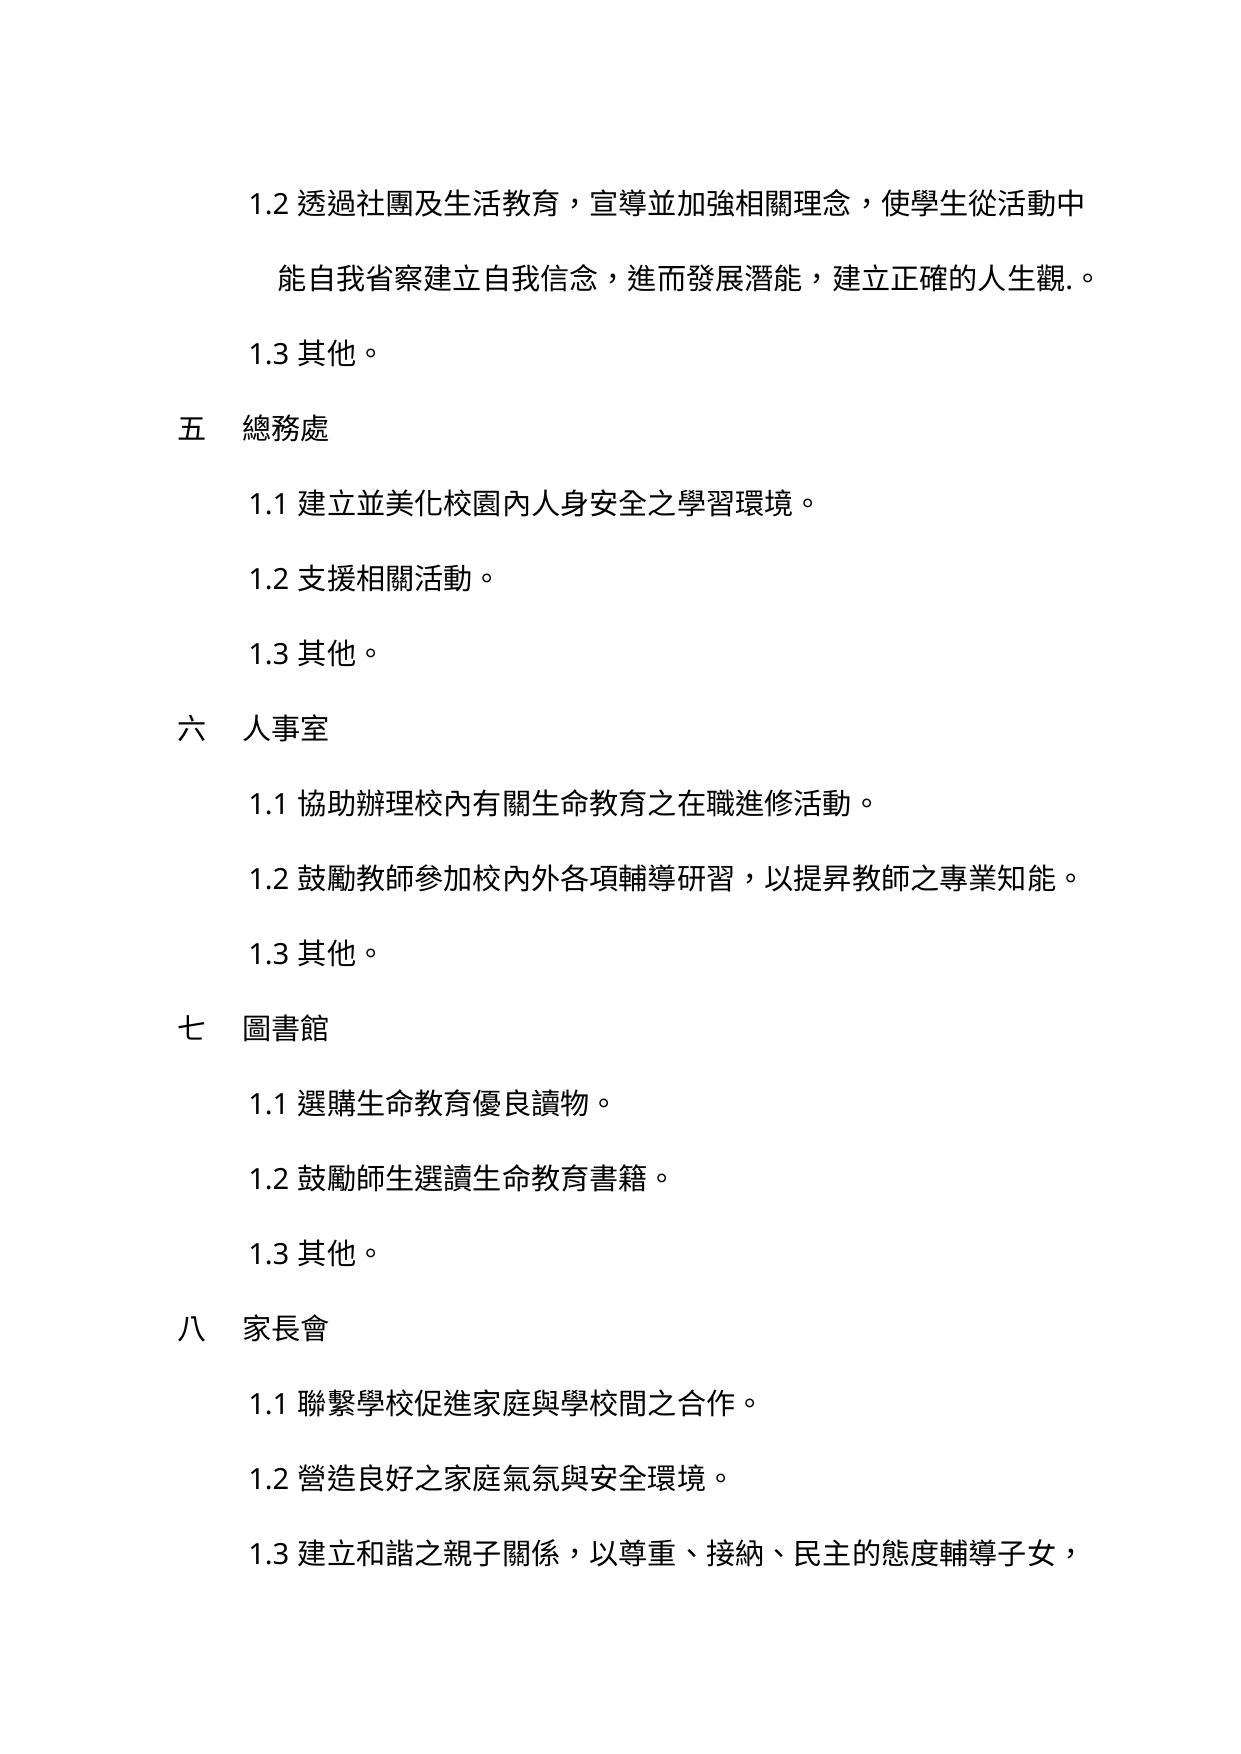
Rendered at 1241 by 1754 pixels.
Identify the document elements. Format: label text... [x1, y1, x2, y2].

list 其他。 [248, 914, 1092, 989]
list 人事室 [177, 689, 1092, 764]
list 鼓勵教師參加校內外各項輔導研習，以提昇教師之專業知能。 [248, 839, 1092, 914]
list 鼓勵師生選讀生命教育書籍。 [248, 1139, 1092, 1214]
list 聯繫學校促進家庭與學校間之合作。 [248, 1364, 1092, 1439]
list 圖書館 [177, 989, 1092, 1064]
list 其他。 [248, 614, 1092, 689]
list 其他。 [248, 314, 1092, 389]
list 選購生命教育優良讀物。 [248, 1064, 1092, 1139]
list 建立和諧之親子關係，以尊重、接納、民主的態度輔導子女， [248, 1514, 1092, 1589]
list 家長會 [177, 1289, 1092, 1364]
list 支援相關活動。 [248, 539, 1092, 614]
list 協助辦理校內有關生命教育之在職進修活動。 [248, 764, 1092, 839]
list 透過社團及生活教育，宣導並加強相關理念，使學生從活動中能自我省察建立自我信念，進而發展潛能，建立正確的人生觀.。 [248, 164, 1092, 314]
list 其他。 [248, 1214, 1092, 1289]
list 建立並美化校園內人身安全之學習環境。 [248, 464, 1092, 539]
list 營造良好之家庭氣氛與安全環境。 [248, 1439, 1092, 1514]
list 總務處 [177, 389, 1092, 464]
